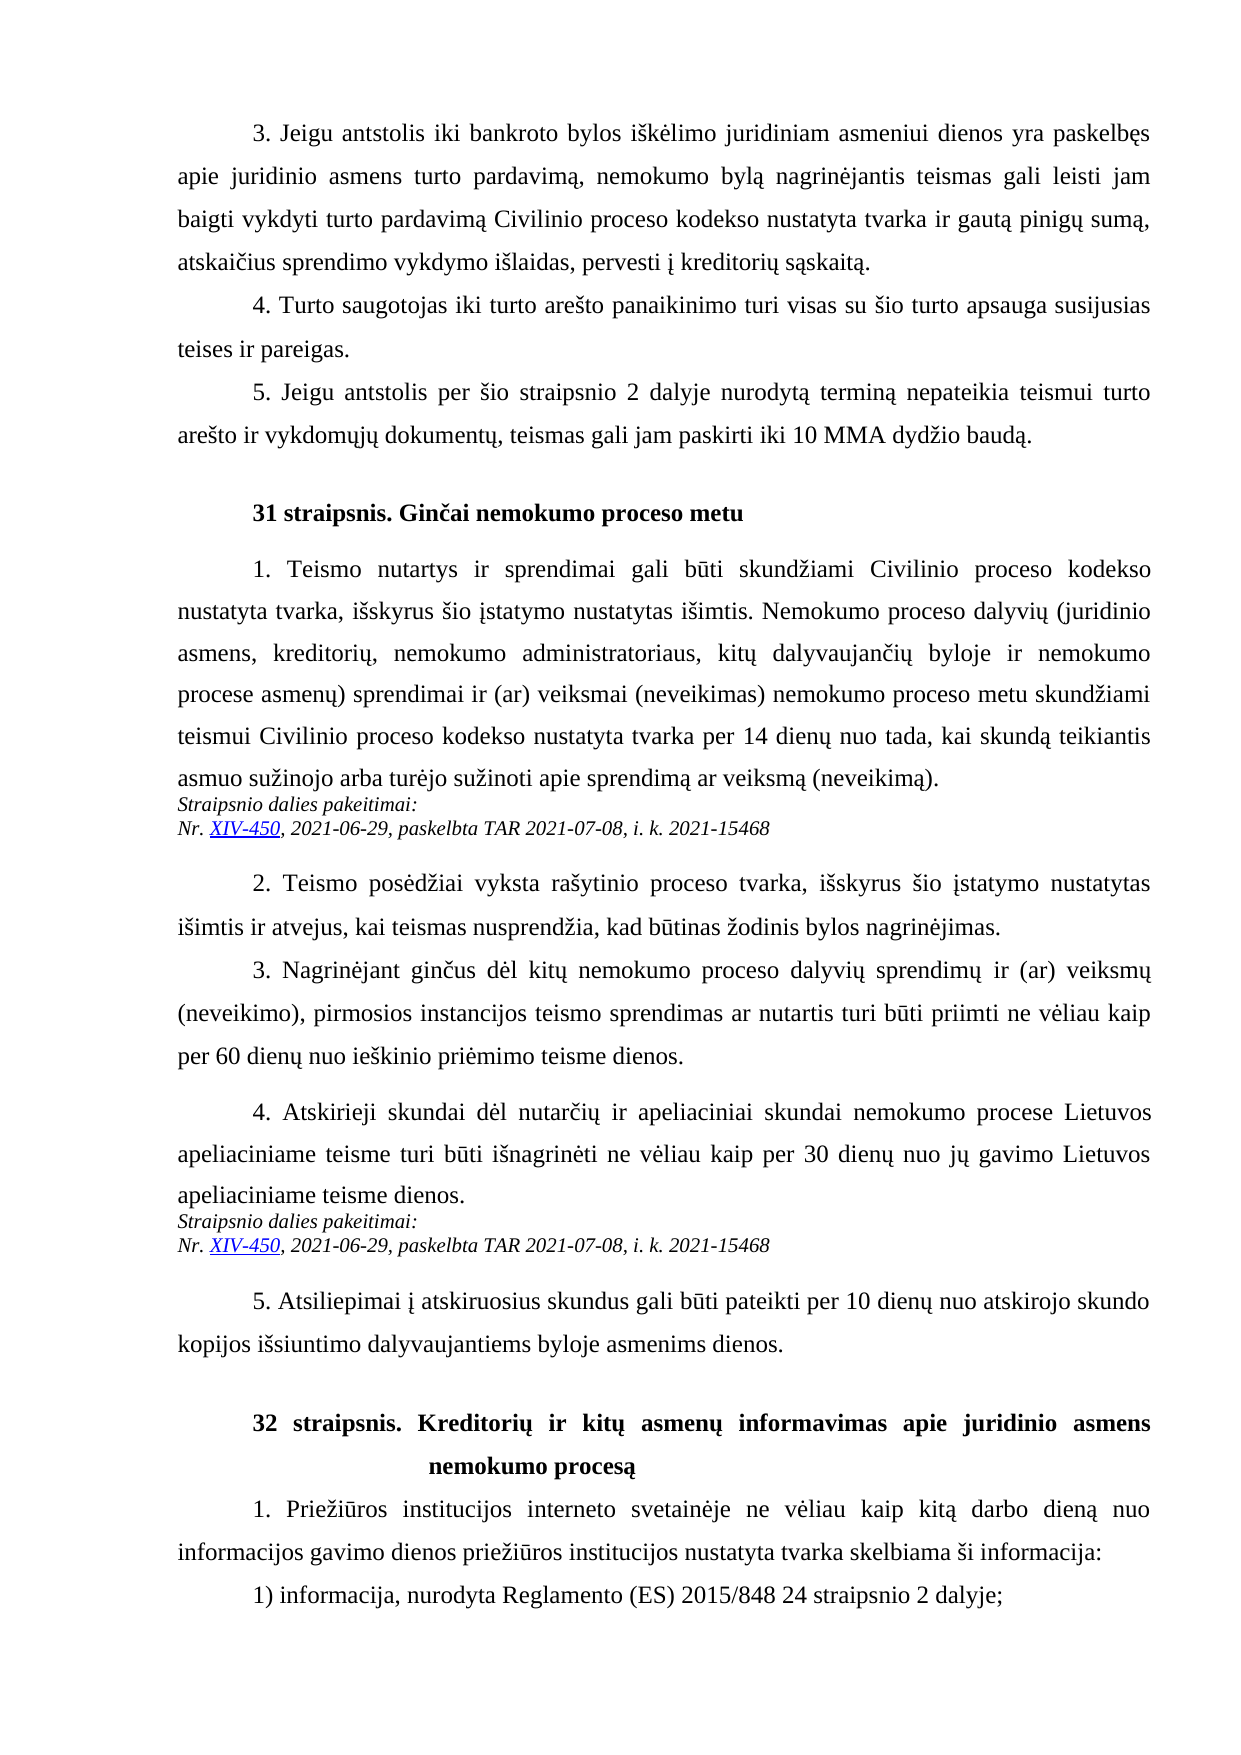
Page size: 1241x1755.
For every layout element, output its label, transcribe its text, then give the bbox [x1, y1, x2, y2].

text Straipsnio dalies pakeitimai: [177, 792, 1152, 816]
text 1) informacija, nurodyta Reglamento (ES) 2015/848 24 straipsnio 2 dalyje; [177, 1580, 1152, 1609]
text Nr. XIV-450, 2021-06-29, paskelbta TAR 2021-07-08, i. k. 2021-15468 [177, 816, 1152, 840]
text 4. Turto saugotojas iki turto arešto panaikinimo turi visas su šio turto apsauga susijusias teises ir pareigas. [177, 291, 1152, 362]
text 1. Priežiūros institucijos interneto svetainėje ne vėliau kaip kitą darbo dieną nuo informacijos gavimo dienos priežiūros institucijos nustatyta tvarka skelbiama ši informacija: [177, 1494, 1152, 1566]
text 5. Atsiliepimai į atskiruosius skundus gali būti pateikti per 10 dienų nuo atskirojo skundo kopijos išsiuntimo dalyvaujantiems byloje asmenims dienos. [177, 1286, 1152, 1358]
text 2. Teismo posėdžiai vyksta rašytinio proceso tvarka, išskyrus šio įstatymo nustatytas išimtis ir atvejus, kai teismas nusprendžia, kad būtinas žodinis bylos nagrinėjimas. [177, 868, 1152, 940]
text 32 straipsnis. Kreditorių ir kitų asmenų informavimas apie juridinio asmens nemokumo procesą [252, 1408, 1152, 1479]
text 3. Nagrinėjant ginčus dėl kitų nemokumo proceso dalyvių sprendimų ir (ar) veiksmų (neveikimo), pirmosios instancijos teismo sprendimas ar nutartis turi būti priimti ne vėliau kaip per 60 dienų nuo ieškinio priėmimo teisme dienos. [177, 955, 1152, 1070]
text 31 straipsnis. Ginčai nemokumo proceso metu [177, 498, 1152, 527]
text Nr. XIV-450, 2021-06-29, paskelbta TAR 2021-07-08, i. k. 2021-15468 [177, 1233, 1152, 1257]
text 5. Jeigu antstolis per šio straipsnio 2 dalyje nurodytą terminą nepateikia teismui turto arešto ir vykdomųjų dokumentų, teismas gali jam paskirti iki 10 MMA dydžio baudą. [177, 377, 1152, 449]
text 4. Atskirieji skundai dėl nutarčių ir apeliaciniai skundai nemokumo procese Lietuvos apeliaciniame teisme turi būti išnagrinėti ne vėliau kaip per 30 dienų nuo jų gavimo Lietuvos apeliaciniame teisme dienos. [177, 1084, 1152, 1209]
text 1. Teismo nutartys ir sprendimai gali būti skundžiami Civilinio proceso kodekso nustatyta tvarka, išskyrus šio įstatymo nustatytas išimtis. Nemokumo proceso dalyvių (juridinio asmens, kreditorių, nemokumo administratoriaus, kitų dalyvaujančių byloje ir nemokumo procese asmenų) sprendimai ir (ar) veiksmai (neveikimas) nemokumo proceso metu skundžiami teismui Civilinio proceso kodekso nustatyta tvarka per 14 dienų nuo tada, kai skundą teikiantis asmuo sužinojo arba turėjo sužinoti apie sprendimą ar veiksmą (neveikimą). [177, 542, 1152, 792]
text Straipsnio dalies pakeitimai: [177, 1209, 1152, 1233]
text 3. Jeigu antstolis iki bankroto bylos iškėlimo juridiniam asmeniui dienos yra paskelbęs apie juridinio asmens turto pardavimą, nemokumo bylą nagrinėjantis teismas gali leisti jam baigti vykdyti turto pardavimą Civilinio proceso kodekso nustatyta tvarka ir gautą pinigų sumą, atskaičius sprendimo vykdymo išlaidas, pervesti į kreditorių sąskaitą. [177, 118, 1152, 276]
